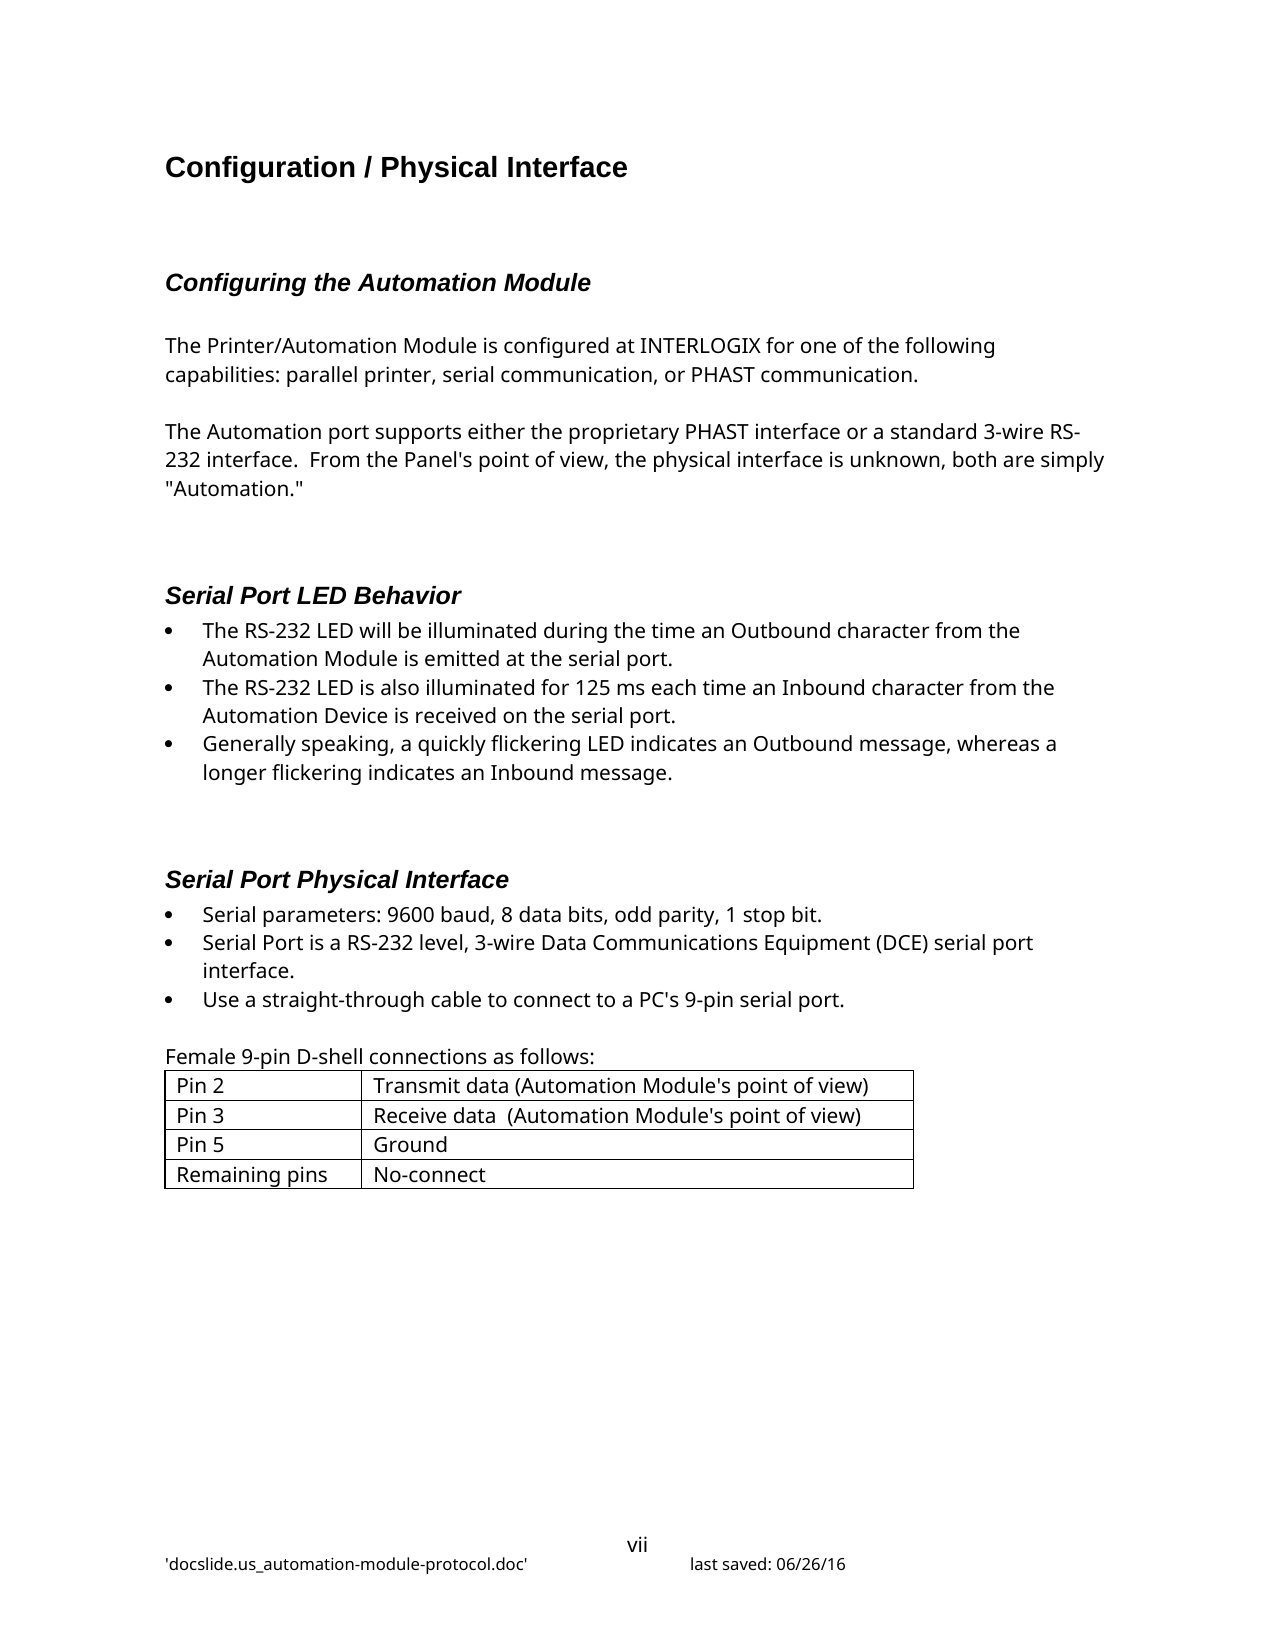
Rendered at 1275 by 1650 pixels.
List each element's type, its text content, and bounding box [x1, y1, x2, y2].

subtitle Serial Port Physical Interface [165, 865, 1110, 893]
text The Automation port supports either the proprietary PHAST interface or a standard 3-wire RS-232 interface. From the Panel's point of view, the physical interface is unknown, both are simply "Automation." [165, 417, 1110, 502]
table_cell Ground [362, 1130, 913, 1159]
text The Printer/Automation Module is configured at INTERLOGIX for one of the following capabilities: parallel printer, serial communication, or PHAST communication. [165, 332, 1110, 388]
list Serial Port is a RS-232 level, 3-wire Data Communications Equipment (DCE) serial port interface. [165, 928, 1110, 985]
list The RS-232 LED will be illuminated during the time an Outbound character from the Automation Module is emitted at the serial port. [165, 616, 1110, 673]
text Female 9-pin D-shell connections as follows: [165, 1042, 1110, 1070]
table_header Transmit data (Automation Module's point of view) [362, 1071, 913, 1100]
subtitle Serial Port LED Behavior [165, 581, 1110, 609]
subtitle Configuring the Automation Module [165, 268, 1110, 297]
list The RS-232 LED is also illuminated for 125 ms each time an Inbound character from the Automation Device is received on the serial port. [165, 673, 1110, 729]
subtitle Configuration / Physical Interface [165, 150, 1110, 183]
table_cell Remaining pins [166, 1160, 361, 1188]
list Use a straight-through cable to connect to a PC's 9-pin serial port. [165, 985, 1110, 1013]
table_cell Pin 3 [166, 1101, 361, 1129]
table_cell Pin 5 [166, 1130, 361, 1159]
table_cell No-connect [362, 1160, 913, 1188]
table_header Pin 2 [166, 1071, 361, 1100]
table_cell Receive data (Automation Module's point of view) [362, 1101, 913, 1129]
list Serial parameters: 9600 baud, 8 data bits, odd parity, 1 stop bit. [165, 900, 1110, 928]
list Generally speaking, a quickly flickering LED indicates an Outbound message, whereas a longer flickering indicates an Inbound message. [165, 729, 1110, 786]
